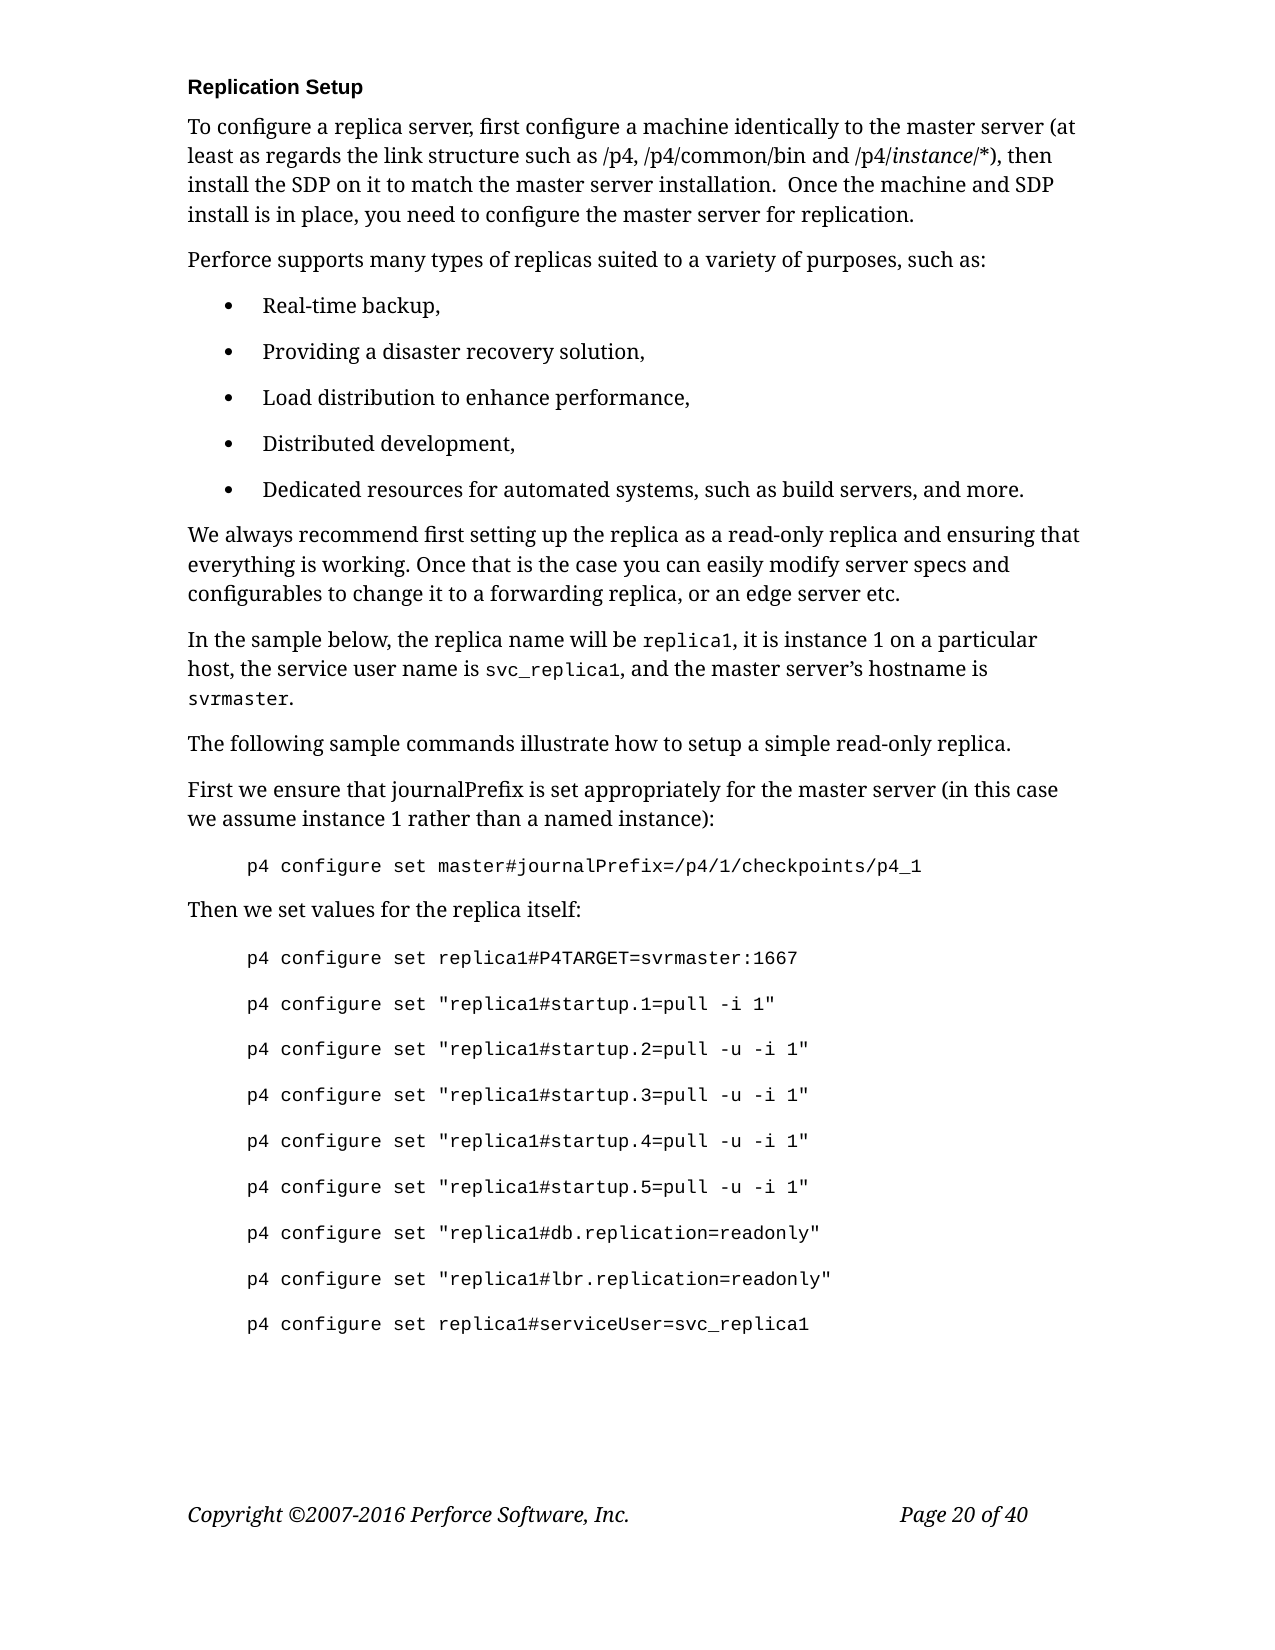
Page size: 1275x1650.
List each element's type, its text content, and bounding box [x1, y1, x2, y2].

text p4 configure set "replica1#startup.1=pull -i 1" [247, 986, 1087, 1016]
text In the sample below, the replica name will be replica1, it is instance 1 on a particular host, the service user name is svc_replica1, and the master server’s hostname is svrmaster. [187, 624, 1087, 711]
list Providing a disaster recovery solution, [225, 336, 1087, 366]
text p4 configure set replica1#serviceUser=svc_replica1 [247, 1307, 1087, 1336]
text p4 configure set "replica1#startup.5=pull -u -i 1" [247, 1170, 1087, 1199]
text Perforce supports many types of replicas suited to a variety of purposes, such as: [187, 245, 1087, 274]
text To configure a replica server, first configure a machine identically to the master server (at least as regards the link structure such as /p4, /p4/common/bin and /p4/instance/*), then install the SDP on it to match the master server installation. Once the machine and SDP install is in place, you need to configure the master server for replication. [187, 111, 1087, 228]
text p4 configure set "replica1#startup.4=pull -u -i 1" [247, 1124, 1087, 1153]
subtitle Replication Setup [187, 75, 1043, 99]
text p4 configure set "replica1#lbr.replication=readonly" [247, 1261, 1087, 1291]
text The following sample commands illustrate how to setup a simple read-only replica. [187, 728, 1087, 757]
list Load distribution to enhance performance, [225, 382, 1087, 411]
text We always recommend first setting up the replica as a read-only replica and ensuring that everything is working. Once that is the case you can easily modify server specs and configurables to change it to a forwarding replica, or an edge server etc. [187, 520, 1087, 607]
text p4 configure set "replica1#startup.3=pull -u -i 1" [247, 1078, 1087, 1107]
text Then we set values for the replica itself: [187, 895, 1087, 924]
text p4 configure set "replica1#db.replication=readonly" [247, 1216, 1087, 1245]
list Dedicated resources for automated systems, such as build servers, and more. [225, 474, 1087, 503]
text First we ensure that journalPrefix is set appropriately for the master server (in this case we assume instance 1 rather than a named instance): [187, 774, 1087, 832]
text p4 configure set master#journalPrefix=/p4/1/checkpoints/p4_1 [247, 849, 1087, 878]
list Distributed development, [225, 428, 1087, 457]
text p4 configure set replica1#P4TARGET=svrmaster:1667 [247, 941, 1087, 970]
list Real-time backup, [225, 291, 1087, 320]
text p4 configure set "replica1#startup.2=pull -u -i 1" [247, 1032, 1087, 1061]
